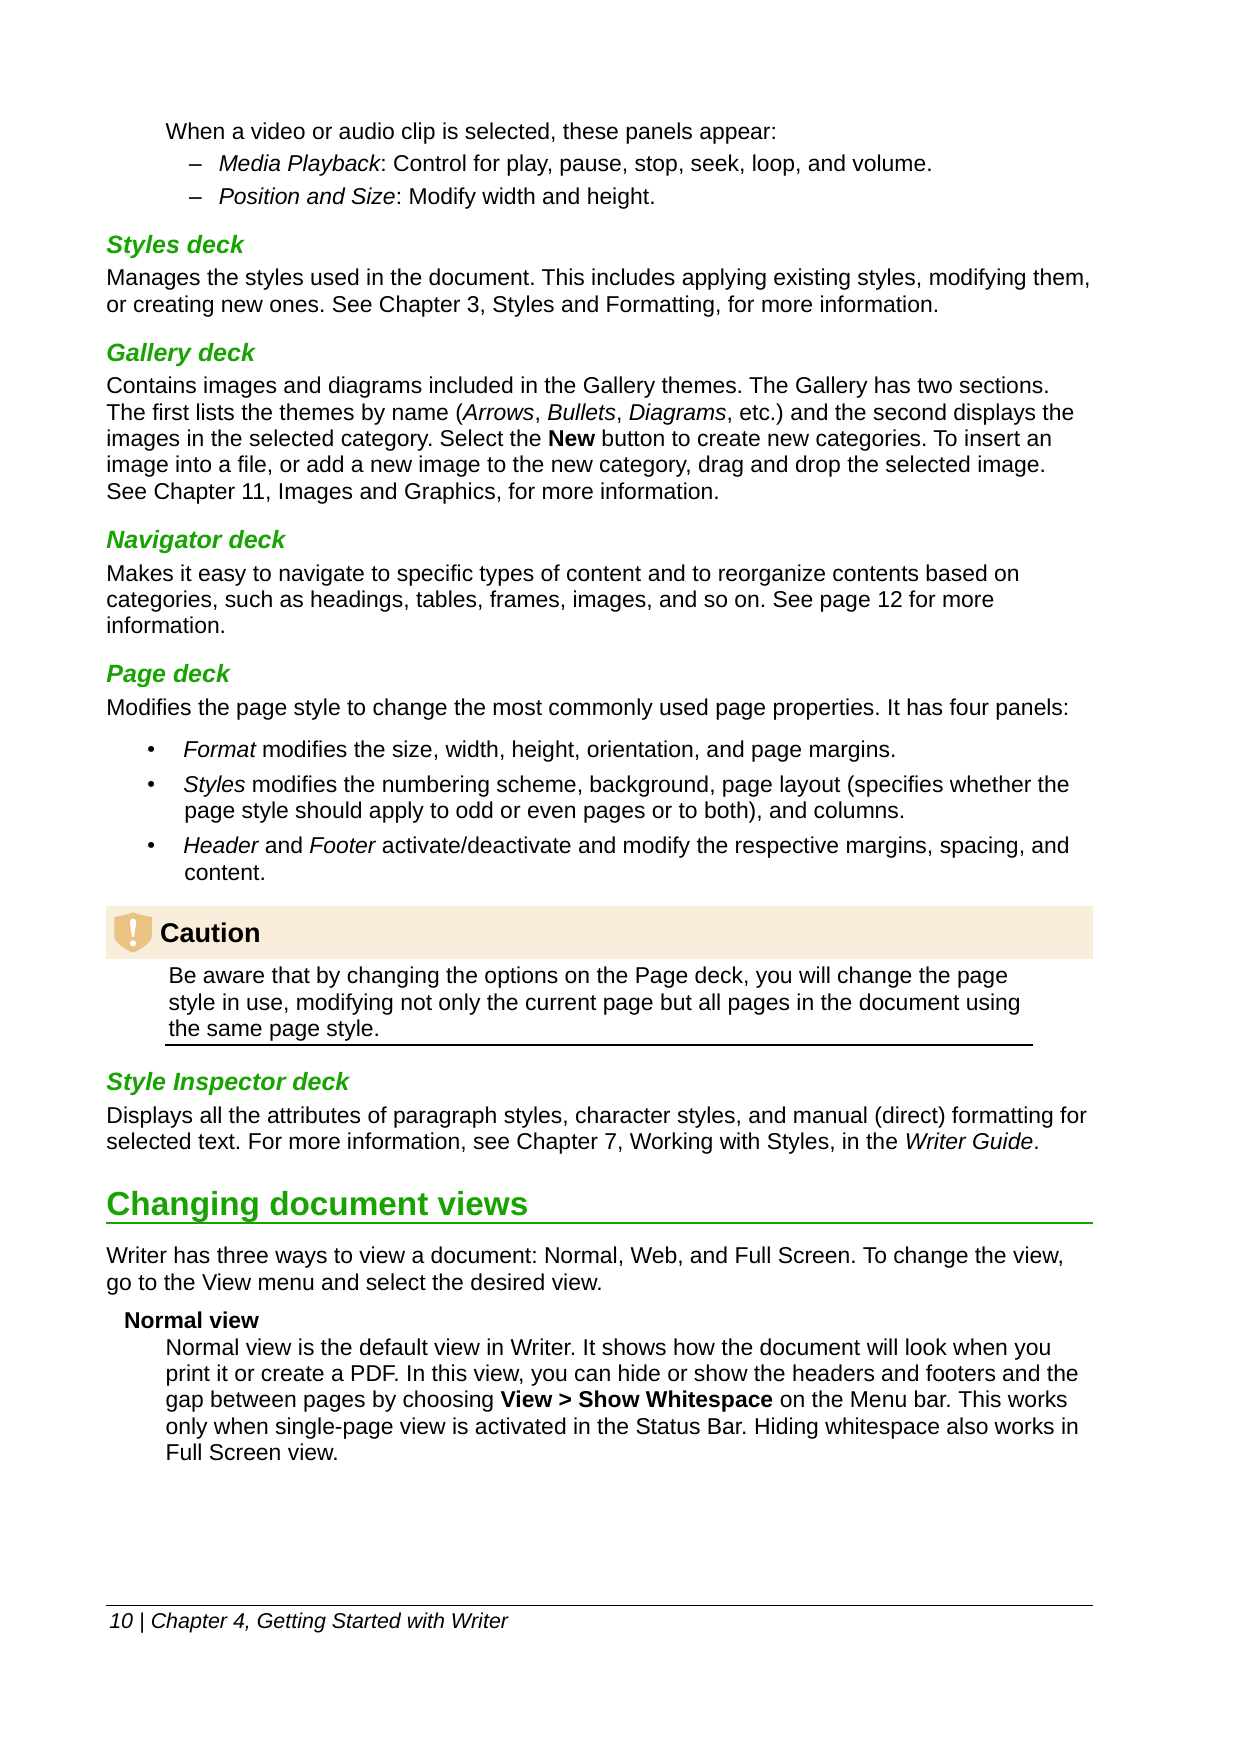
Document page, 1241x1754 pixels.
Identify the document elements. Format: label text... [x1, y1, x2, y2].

subtitle Page deck [106, 659, 1093, 688]
subtitle Caution [106, 906, 1093, 959]
text Manages the styles used in the document. This includes applying existing styles, modifying them, or creating new ones. See Chapter 3, Styles and Formatting, for more information. [106, 264, 1093, 317]
subtitle Gallery deck [106, 338, 1093, 366]
text Normal view [124, 1307, 1093, 1334]
text When a video or audio clip is selected, these panels appear: [165, 118, 1093, 144]
subtitle Changing document views [106, 1184, 1093, 1222]
subtitle Styles deck [106, 230, 1093, 258]
text Be aware that by changing the options on the Page deck, you will change the page style in use, modifying not only the current page but all pages in the document using the same page style. [165, 959, 1033, 1044]
text Makes it easy to navigate to specific types of content and to reorganize contents based on categories, such as headings, tables, frames, images, and so on. See page 12 for more information. [106, 559, 1093, 638]
list Header and Footer activate/deactivate and modify the respective margins, spacing, and content. [144, 829, 1093, 888]
subtitle Style Inspector deck [106, 1067, 1093, 1096]
subtitle Navigator deck [106, 525, 1093, 553]
list Media Playback: Control for play, pause, stop, seek, loop, and volume. [189, 150, 1093, 177]
text Displays all the attributes of paragraph styles, character styles, and manual (direct) formatting for selected text. For more information, see Chapter 7, Working with Styles, in the Writer Guide. [106, 1102, 1093, 1154]
list Styles modifies the numbering scheme, background, page layout (specifies whether the page style should apply to odd or even pages or to both), and columns. [144, 768, 1093, 823]
list Position and Size: Modify width and height. [189, 183, 1093, 209]
text Normal view is the default view in Writer. It shows how the document will look when you print it or create a PDF. In this view, you can hide or show the headers and footers and the gap between pages by choosing View > Show Whitespace on the Menu bar. This works only when single-page view is activated in the Status Bar. Hiding whitespace also works in Full Screen view. [165, 1334, 1093, 1465]
list Format modifies the size, width, height, orientation, and page margins. [144, 733, 1093, 762]
text Writer has three ways to view a document: Normal, Web, and Full Screen. To change the view, go to the View menu and select the desired view. [106, 1242, 1093, 1295]
list Modifies the page style to change the most commonly used page properties. It has four panels: [106, 694, 1093, 720]
text Contains images and diagrams included in the Gallery themes. The Gallery has two sections. The first lists the themes by name (Arrows, Bullets, Diagrams, etc.) and the second displays the images in the selected category. Select the New button to create new categories. To insert an image into a file, or add a new image to the new category, drag and drop the selected image. See Chapter 11, Images and Graphics, for more information. [106, 372, 1093, 504]
